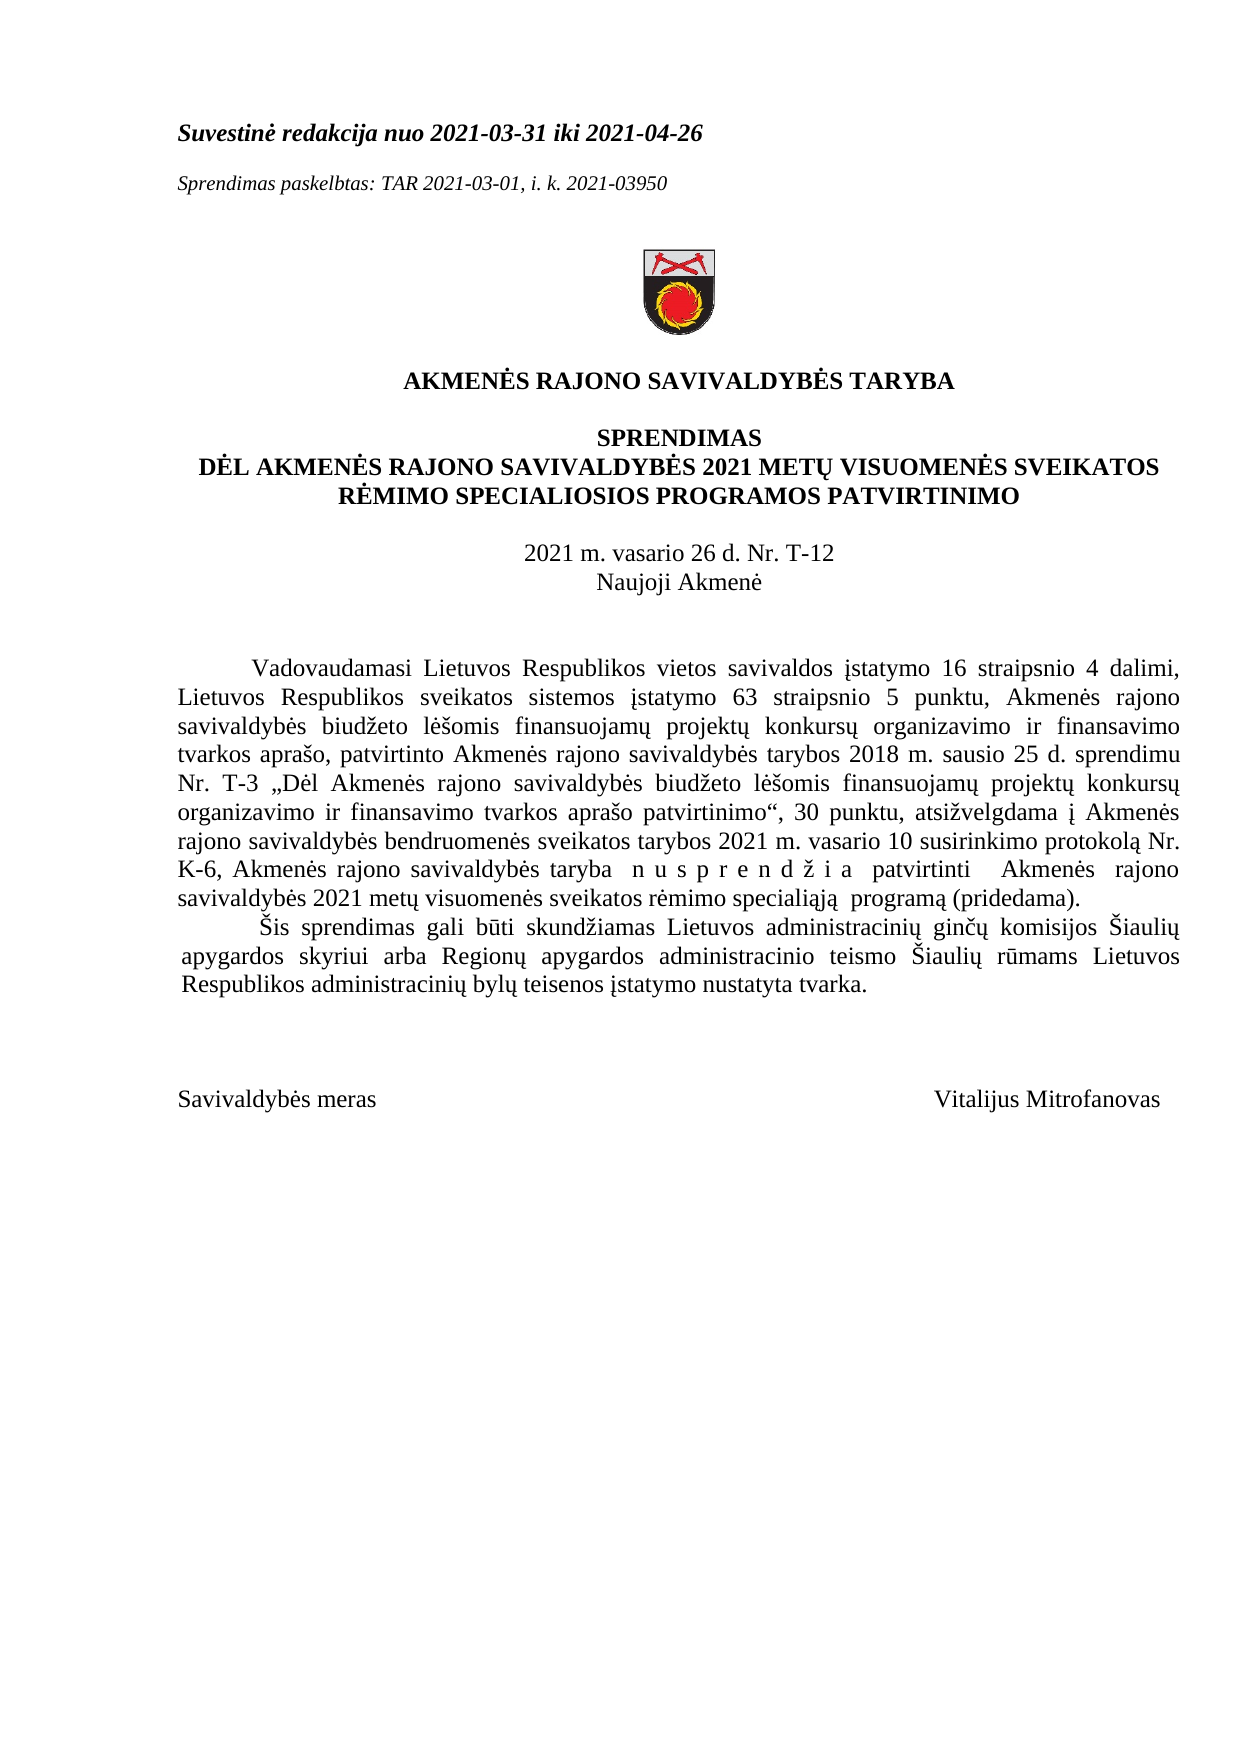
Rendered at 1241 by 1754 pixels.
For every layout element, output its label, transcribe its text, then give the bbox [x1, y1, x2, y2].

text SPRENDIMAS [177, 423, 1181, 452]
text Savivaldybės meras Vitalijus Mitrofanovas [177, 1084, 1181, 1113]
text DĖL AKMENĖS RAJONO SAVIVALDYBĖS 2021 METŲ VISUOMENĖS SVEIKATOS RĖMIMO SPECIALIOSIOS PROGRAMOS PATVIRTINIMO [177, 452, 1181, 509]
text Vadovaudamasi Lietuvos Respublikos vietos savivaldos įstatymo 16 straipsnio 4 dalimi, Lietuvos Respublikos sveikatos sistemos įstatymo 63 straipsnio 5 punktu, Akmenės rajono savivaldybės biudžeto lėšomis finansuojamų projektų konkursų organizavimo ir finansavimo tvarkos aprašo, patvirtinto Akmenės rajono savivaldybės tarybos 2018 m. sausio 25 d. sprendimu Nr. T-3 „Dėl Akmenės rajono savivaldybės biudžeto lėšomis finansuojamų projektų konkursų organizavimo ir finansavimo tvarkos aprašo patvirtinimo“, 30 punktu, atsižvelgdama į Akmenės rajono savivaldybės bendruomenės sveikatos tarybos 2021 m. vasario 10 susirinkimo protokolą Nr. K-6, Akmenės rajono savivaldybės taryba n u s p r e n d ž i a patvirtinti Akmenės rajono savivaldybės 2021 metų visuomenės sveikatos rėmimo specialiąją programą (pridedama). [177, 653, 1181, 912]
text Suvestinė redakcija nuo 2021-03-31 iki 2021-04-26 [177, 118, 1181, 147]
text Sprendimas paskelbtas: TAR 2021-03-01, i. k. 2021-03950 [177, 171, 1181, 195]
text 2021 m. vasario 26 d. Nr. T-12 [177, 538, 1181, 567]
text Naujoji Akmenė [177, 567, 1181, 596]
text Šis sprendimas gali būti skundžiamas Lietuvos administracinių ginčų komisijos Šiaulių apygardos skyriui arba Regionų apygardos administracinio teismo Šiaulių rūmams Lietuvos Respublikos administracinių bylų teisenos įstatymo nustatyta tvarka. [181, 912, 1181, 998]
text AKMENĖS RAJONO SAVIVALDYBĖS TARYBA [177, 366, 1181, 394]
